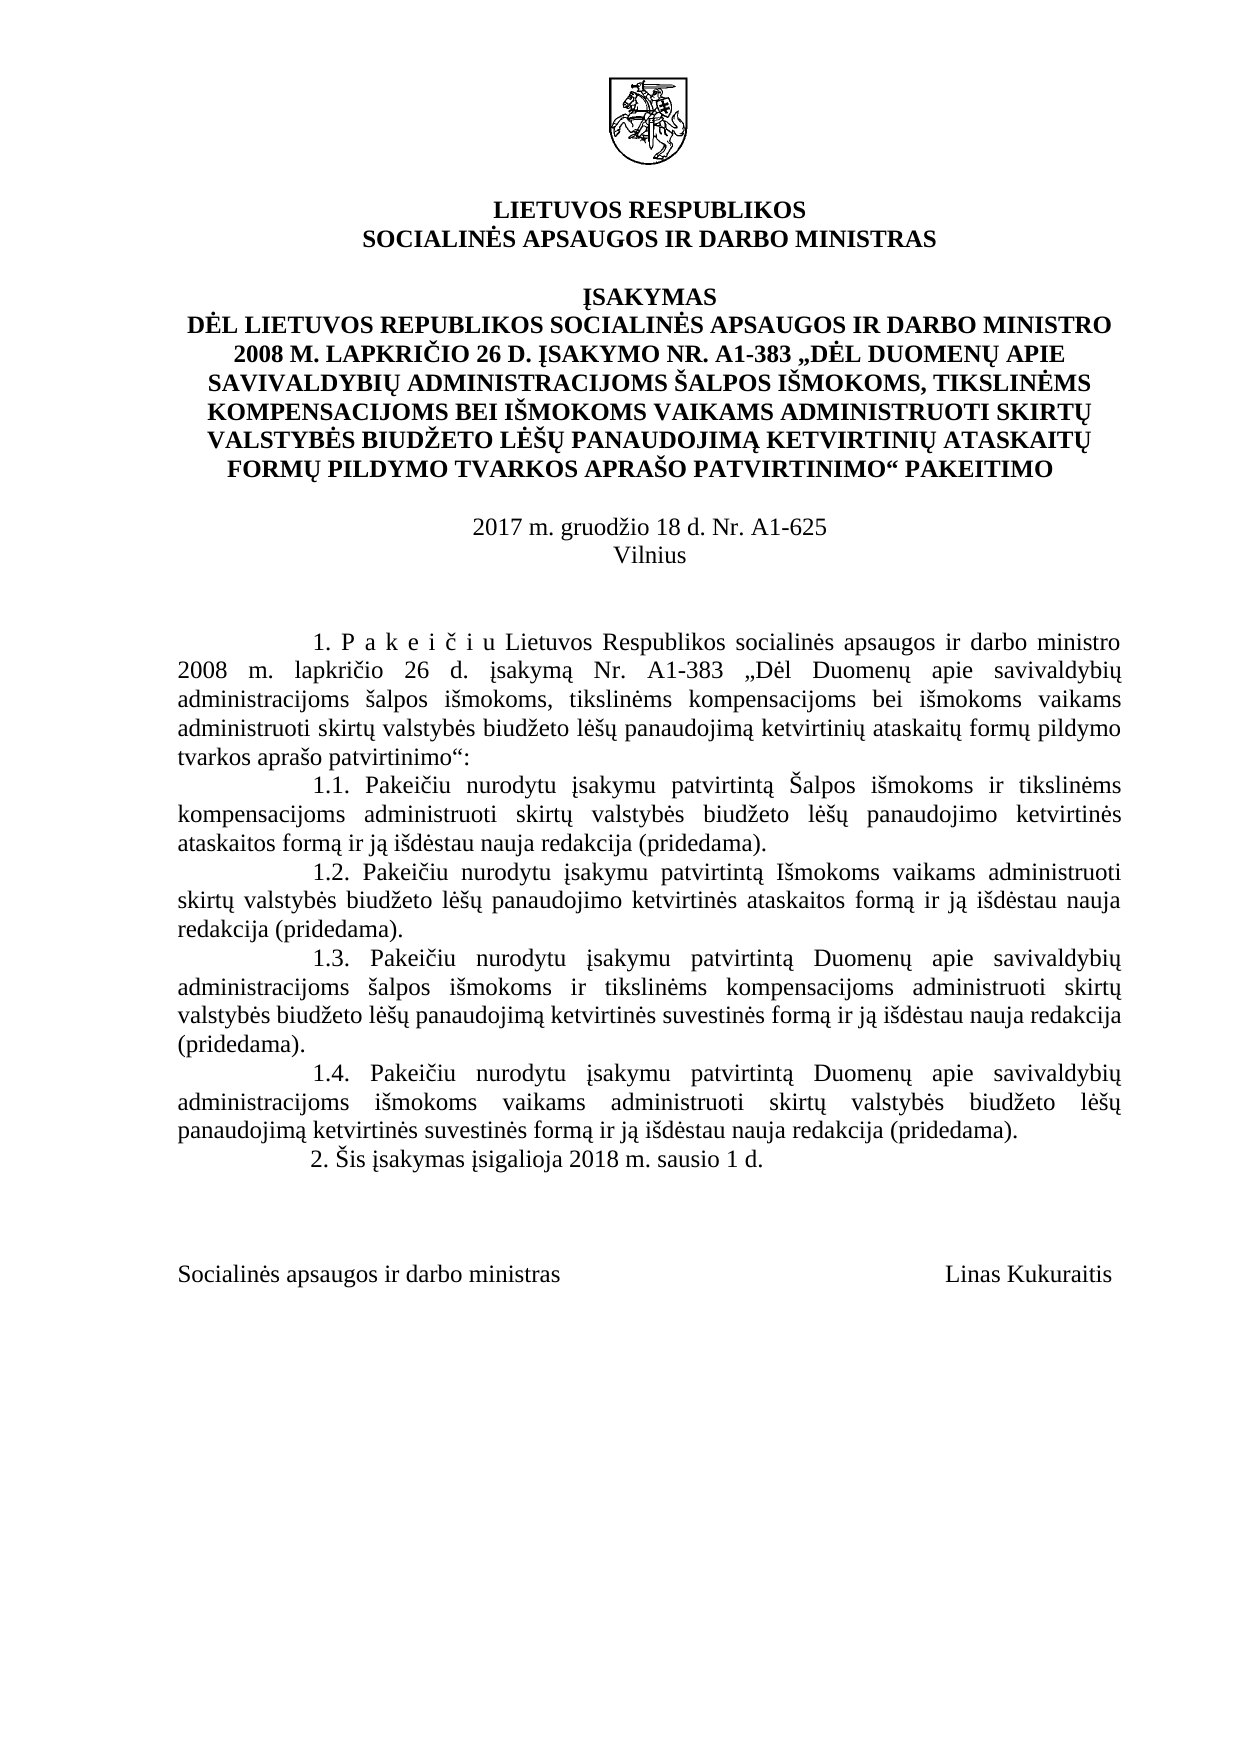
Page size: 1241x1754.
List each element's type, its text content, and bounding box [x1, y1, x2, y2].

text SOCIALINĖS APSAUGOS IR DARBO MINISTRAS [177, 224, 1122, 253]
text 1.3. Pakeičiu nurodytu įsakymu patvirtintą Duomenų apie savivaldybių administracijoms šalpos išmokoms ir tikslinėms kompensacijoms administruoti skirtų valstybės biudžeto lėšų panaudojimą ketvirtinės suvestinės formą ir ją išdėstau nauja redakcija (pridedama). [177, 943, 1122, 1058]
text 1. P a k e i č i u Lietuvos Respublikos socialinės apsaugos ir darbo ministro 2008 m. lapkričio 26 d. įsakymą Nr. A1-383 „Dėl Duomenų apie savivaldybių administracijoms šalpos išmokoms, tikslinėms kompensacijoms bei išmokoms vaikams administruoti skirtų valstybės biudžeto lėšų panaudojimą ketvirtinių ataskaitų formų pildymo tvarkos aprašo patvirtinimo“: [177, 627, 1122, 771]
text DĖL LIETUVOS REPUBLIKOS SOCIALINĖS APSAUGOS IR DARBO MINISTRO [177, 311, 1122, 339]
text 1.1. Pakeičiu nurodytu įsakymu patvirtintą Šalpos išmokoms ir tikslinėms kompensacijoms administruoti skirtų valstybės biudžeto lėšų panaudojimo ketvirtinės ataskaitos formą ir ją išdėstau nauja redakcija (pridedama). [177, 771, 1122, 857]
text 1.4. Pakeičiu nurodytu įsakymu patvirtintą Duomenų apie savivaldybių administracijoms išmokoms vaikams administruoti skirtų valstybės biudžeto lėšų panaudojimą ketvirtinės suvestinės formą ir ją išdėstau nauja redakcija (pridedama). [177, 1058, 1122, 1144]
text Socialinės apsaugos ir darbo ministras Linas Kukuraitis [177, 1259, 1122, 1288]
text LIETUVOS RESPUBLIKOS [177, 196, 1122, 224]
text 2017 m. gruodžio 18 d. Nr. A1-625 [177, 512, 1122, 541]
text 1.2. Pakeičiu nurodytu įsakymu patvirtintą Išmokoms vaikams administruoti skirtų valstybės biudžeto lėšų panaudojimo ketvirtinės ataskaitos formą ir ją išdėstau nauja redakcija (pridedama). [177, 857, 1122, 943]
text 2. Šis įsakymas įsigalioja 2018 m. sausio 1 d. [177, 1144, 1122, 1173]
text Vilnius [177, 541, 1122, 569]
text 2008 M. LAPKRIČIO 26 D. ĮSAKYMO NR. A1-383 „DĖL DUOMENŲ APIE SAVIVALDYBIŲ ADMINISTRACIJOMS ŠALPOS IŠMOKOMS, TIKSLINĖMS KOMPENSACIJOMS BEI IŠMOKOMS VAIKAMS ADMINISTRUOTI SKIRTŲ VALSTYBĖS BIUDŽETO LĖŠŲ PANAUDOJIMĄ KETVIRTINIŲ ATASKAITŲ FORMŲ PILDYMO TVARKOS APRAŠO PATVIRTINIMO“ PAKEITIMO [177, 339, 1122, 483]
text ĮSAKYMAS [177, 282, 1122, 311]
